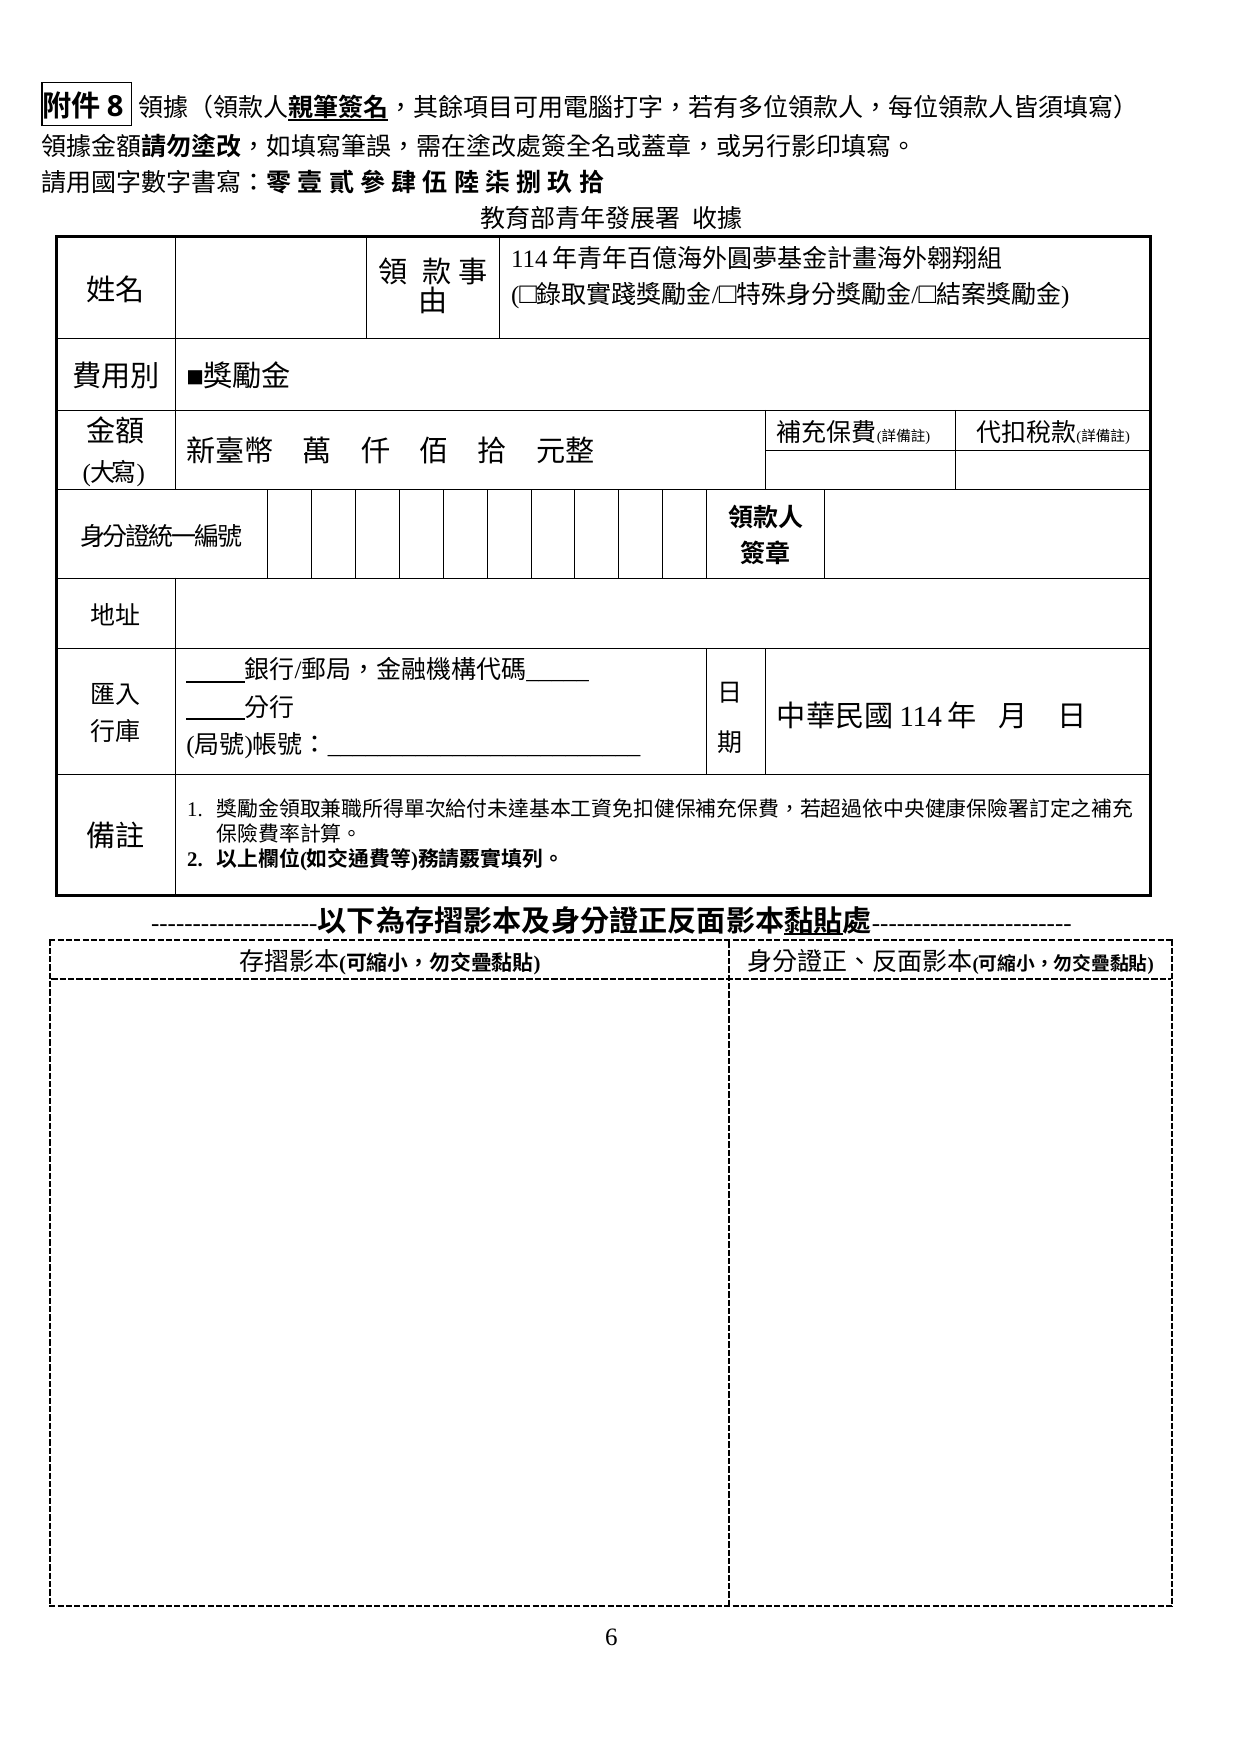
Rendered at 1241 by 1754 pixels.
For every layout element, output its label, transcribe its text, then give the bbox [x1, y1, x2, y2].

table_header 領 款 事 由 [367, 238, 499, 338]
table_cell [532, 490, 574, 577]
table_cell ■獎勵金 [176, 339, 1149, 410]
table_cell [663, 490, 706, 577]
table_cell [619, 490, 662, 577]
table_header 姓名 [58, 238, 175, 338]
table_cell 銀行/郵局，金融機構代碼_____ 分行 (局號)帳號：_________________________ [176, 649, 706, 774]
table_cell [444, 490, 487, 577]
table_cell 費用別 [58, 339, 175, 410]
table_cell 日 期 [707, 649, 765, 774]
table_cell 備註 [58, 775, 175, 894]
table_cell [488, 490, 531, 577]
table_cell [312, 490, 355, 577]
table_cell 獎勵金領取兼職所得單次給付未達基本工資免扣健保補充保費，若超過依中央健康保險署訂定之補充保險費率計算。 以上欄位(如交通費等)務請覈實填列。 [176, 775, 1149, 894]
table_cell [825, 490, 1149, 577]
table_cell 新臺幣 萬 仟 佰 拾 元整 [176, 411, 765, 489]
text 領據金額請勿塗改，如填寫筆誤，需在塗改處簽全名或蓋章，或另行影印填寫。 [41, 126, 1181, 162]
text --------------------以下為存摺影本及身分證正反面影本黏貼處------------------------ [41, 897, 1181, 939]
text 教育部青年發展署 收據 [41, 199, 1181, 235]
table_cell 匯入 行庫 [58, 649, 175, 774]
text 領據（領款人親筆簽名，其餘項目可用電腦打字，若有多位領款人，每位領款人皆須填寫） [132, 82, 1181, 126]
table_cell [400, 490, 443, 577]
table_cell [729, 978, 1172, 1605]
table_cell 金額 (大寫) [58, 411, 175, 489]
table_cell 補充保費(詳備註) [766, 411, 955, 449]
table_cell [50, 978, 729, 1605]
table_header 身分證正、反面影本(可縮小，勿交疊黏貼) [729, 939, 1172, 978]
table_cell [956, 451, 1149, 489]
table_cell [176, 579, 1149, 648]
text 附件8 [43, 83, 131, 125]
table_header [176, 238, 366, 338]
text 請用國字數字書寫：零 壹 貳 參 肆 伍 陸 柒 捌 玖 拾 [41, 162, 1181, 199]
table_cell 中華民國114年 月 日 [766, 649, 1149, 774]
table_cell [766, 451, 955, 489]
table_header 存摺影本(可縮小，勿交疊黏貼) [50, 939, 729, 978]
table_cell [268, 490, 311, 577]
table_cell 身分證統一編號 [58, 490, 267, 577]
table_header 114年青年百億海外圓夢基金計畫海外翱翔組 (□錄取實踐獎勵金/□特殊身分獎勵金/□結案獎勵金) [500, 238, 1149, 338]
table_cell [575, 490, 618, 577]
table_cell 代扣稅款(詳備註) [956, 411, 1149, 449]
table_cell 領款人 簽章 [707, 490, 824, 577]
table_cell 地址 [58, 579, 175, 648]
table_cell [356, 490, 399, 577]
